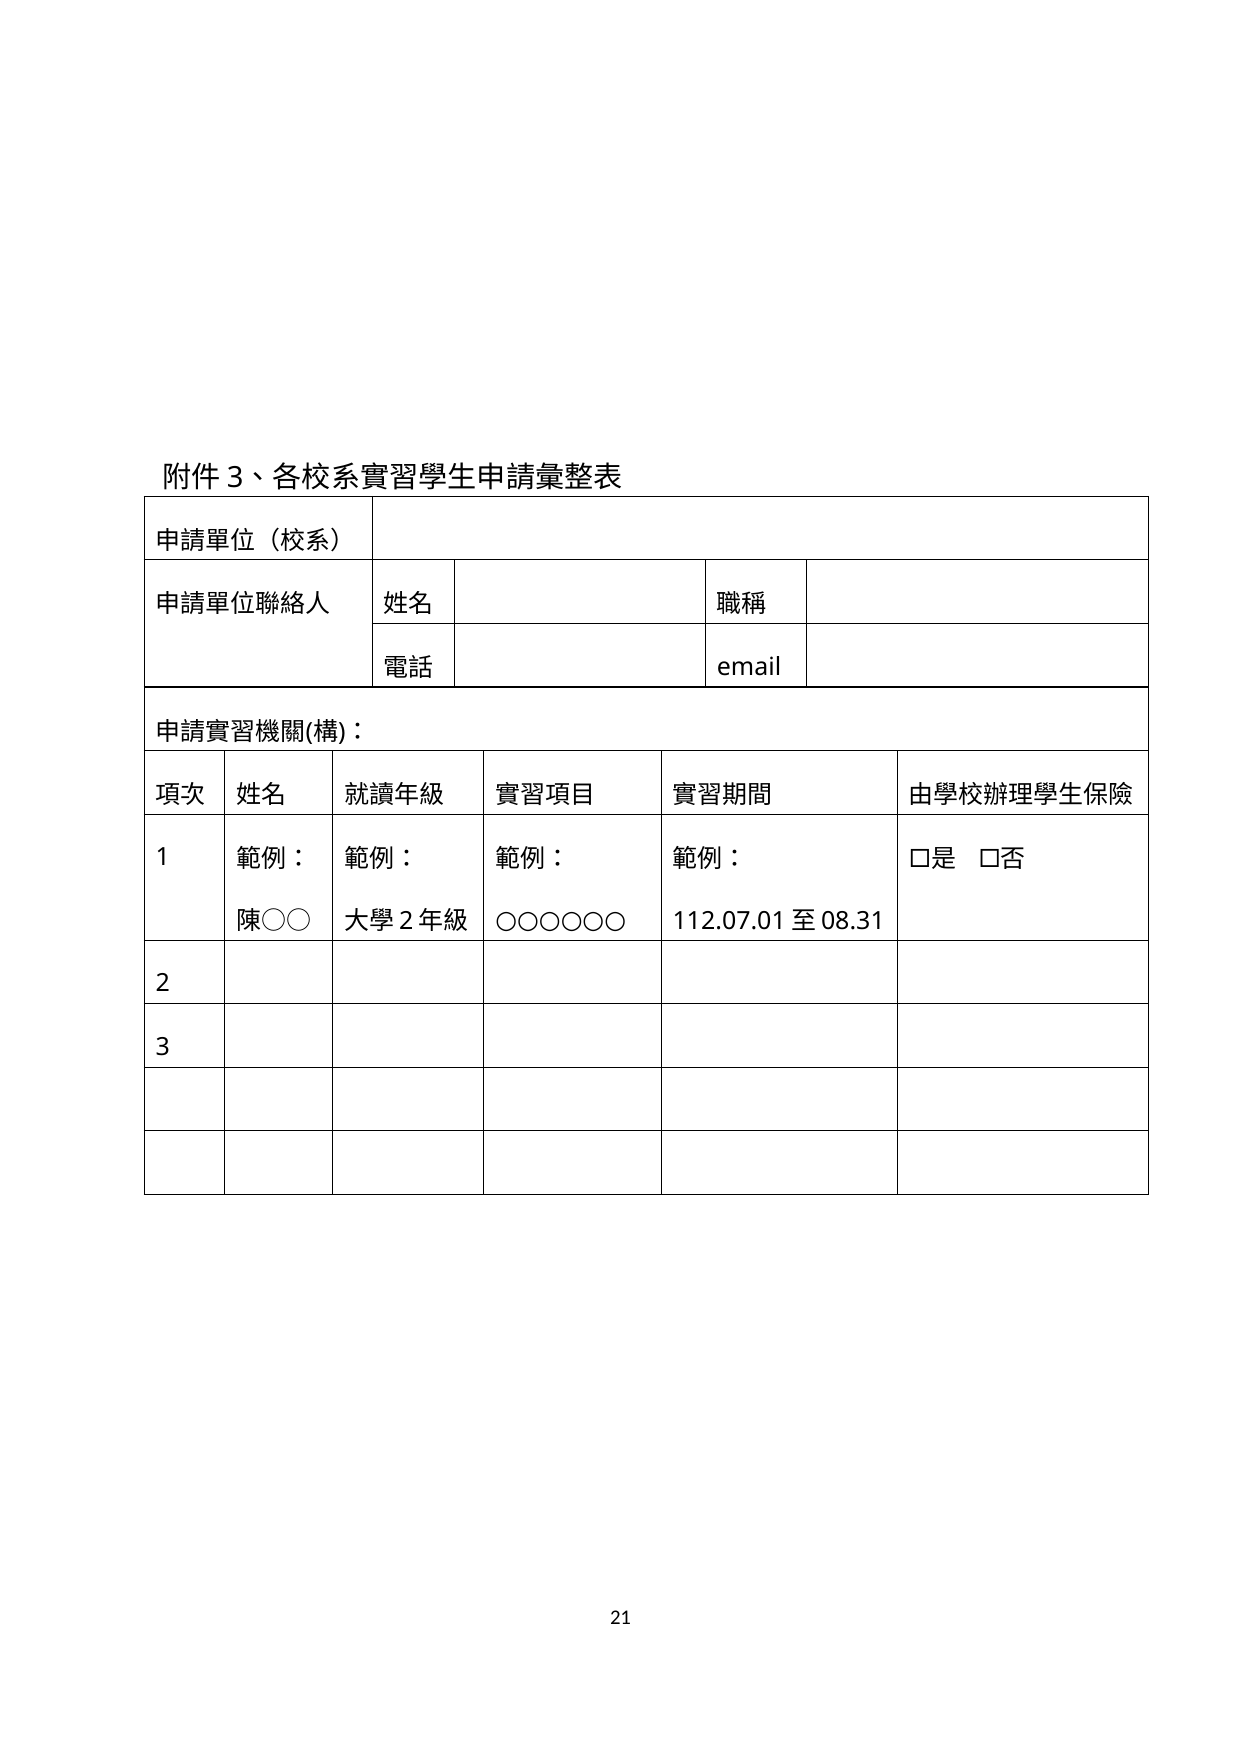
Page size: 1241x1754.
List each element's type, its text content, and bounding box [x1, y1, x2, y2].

table_cell 是 否 [898, 815, 1148, 939]
table_cell [145, 1131, 224, 1194]
table_cell 範例： 大學2年級 [333, 815, 483, 939]
table_cell [484, 1131, 661, 1194]
table_cell [898, 1131, 1148, 1194]
table_cell 1 [145, 815, 224, 939]
table_cell [898, 1068, 1148, 1130]
table_cell [333, 1004, 483, 1067]
table_cell [333, 941, 483, 1003]
table_cell [484, 941, 661, 1003]
table_cell [225, 941, 332, 1003]
table_cell [455, 560, 705, 623]
table_header [373, 497, 1148, 559]
table_cell [662, 1131, 897, 1194]
table_cell 電話 [373, 624, 454, 686]
table_cell 申請單位聯絡人 [145, 560, 372, 686]
table_cell 範例： 陳○○ [225, 815, 332, 939]
table_cell 姓名 [373, 560, 454, 623]
table_cell 範例： 112.07.01至08.31 [662, 815, 897, 939]
table_cell [225, 1004, 332, 1067]
table_cell 實習期間 [662, 751, 897, 813]
table_cell [662, 941, 897, 1003]
table_cell [225, 1131, 332, 1194]
table_cell 2 [145, 941, 224, 1003]
table_cell 申請實習機關(構)： [145, 688, 1148, 750]
table_cell [484, 1004, 661, 1067]
table_cell [807, 624, 1148, 686]
table_cell email [706, 624, 806, 686]
table_cell [225, 1068, 332, 1130]
table_cell [807, 560, 1148, 623]
table_header 申請單位（校系） [145, 497, 372, 559]
table_cell 3 [145, 1004, 224, 1067]
table_cell [662, 1004, 897, 1067]
table_cell 職稱 [706, 560, 806, 623]
table_cell [145, 1068, 224, 1130]
table_cell [662, 1068, 897, 1130]
table_cell 由學校辦理學生保險 [898, 751, 1148, 813]
table_cell [484, 1068, 661, 1130]
table_cell [898, 1004, 1148, 1067]
table_cell [333, 1068, 483, 1130]
table_cell [333, 1131, 483, 1194]
table_cell 就讀年級 [333, 751, 483, 813]
table_cell 項次 [145, 751, 224, 813]
table_cell 範例： ○○○○○○ [484, 815, 661, 939]
table_cell 實習項目 [484, 751, 661, 813]
table_cell [898, 941, 1148, 1003]
table_cell 姓名 [225, 751, 332, 813]
table_cell [455, 624, 705, 686]
text 附件3、各校系實習學生申請彙整表 [162, 433, 1078, 496]
